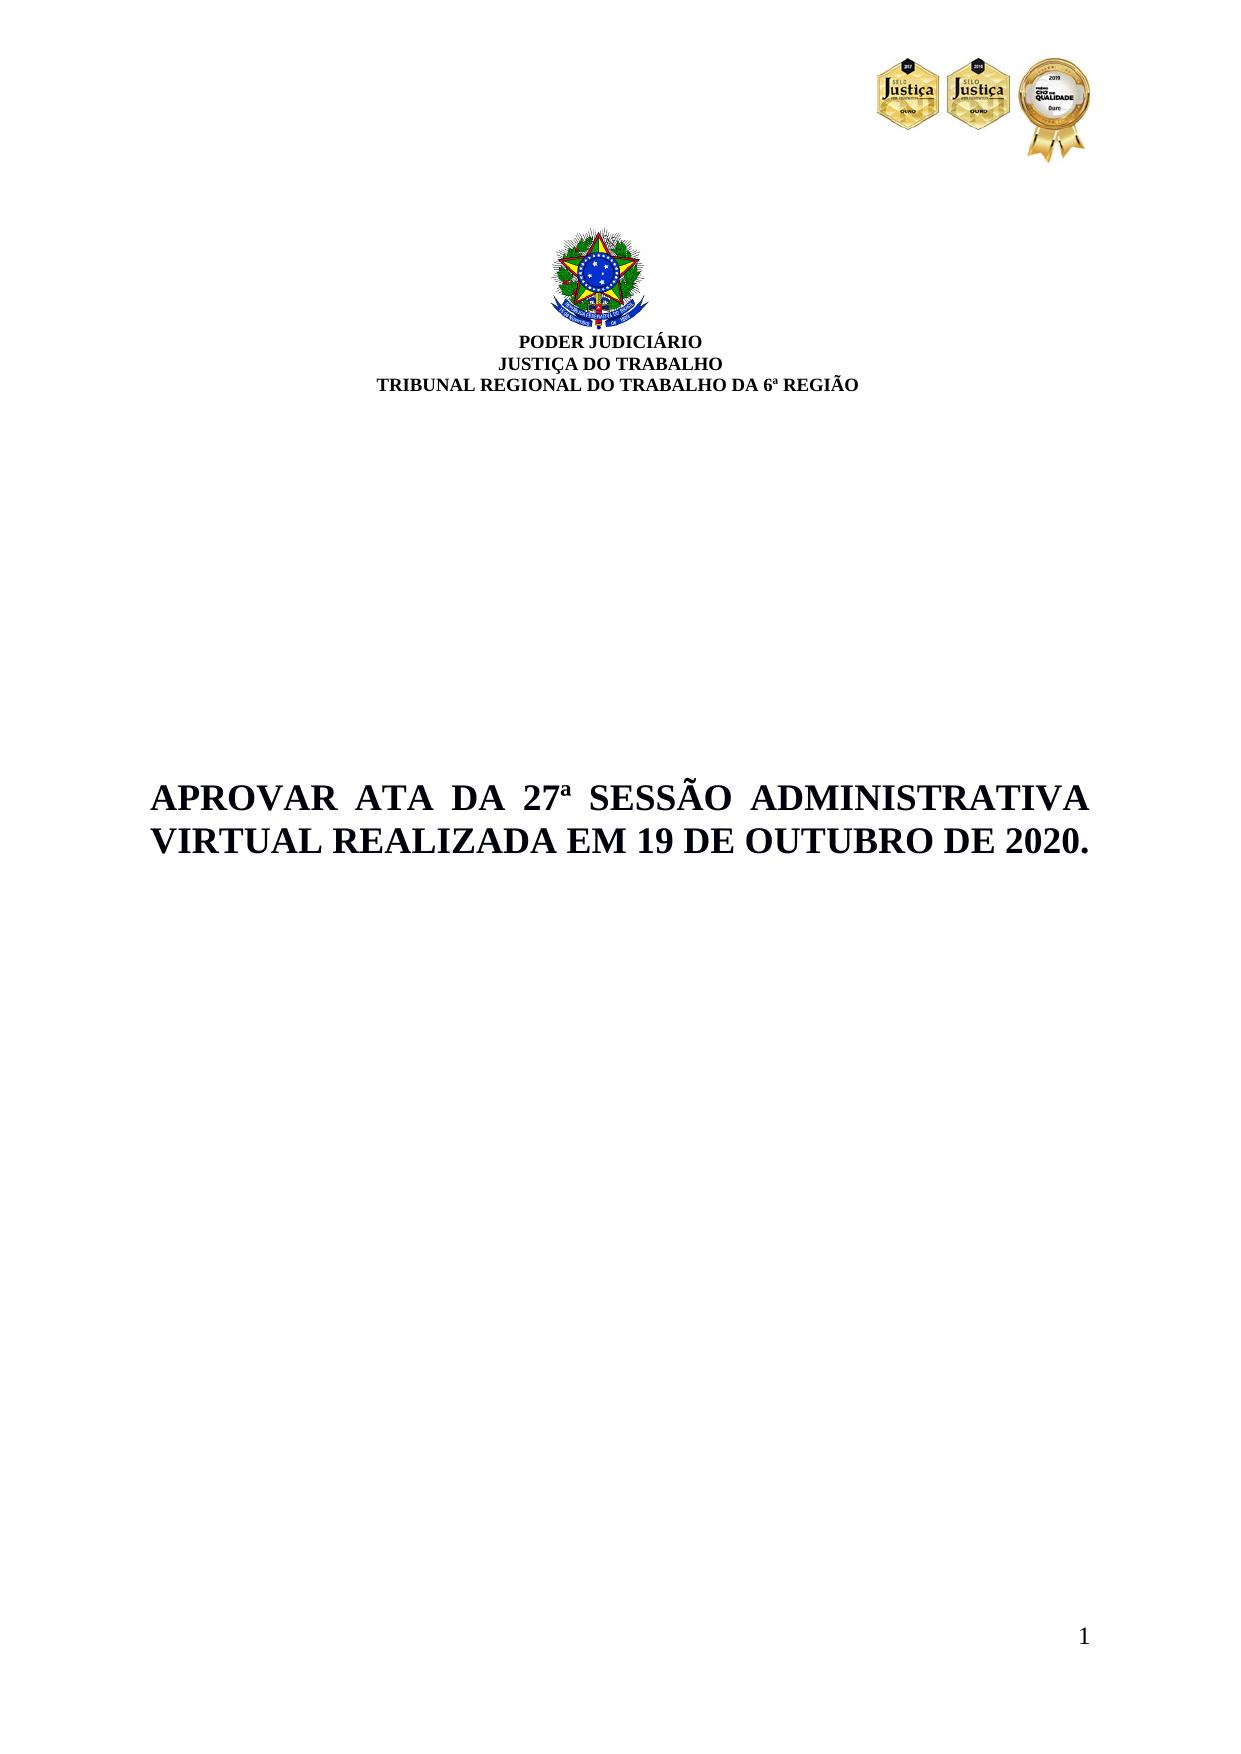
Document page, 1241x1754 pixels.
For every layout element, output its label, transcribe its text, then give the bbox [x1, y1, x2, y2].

text APROVAR ATA DA 27ª SESSÃO ADMINISTRATIVA VIRTUAL REALIZADA EM 19 DE OUTUBRO DE 2020. [150, 776, 1090, 862]
